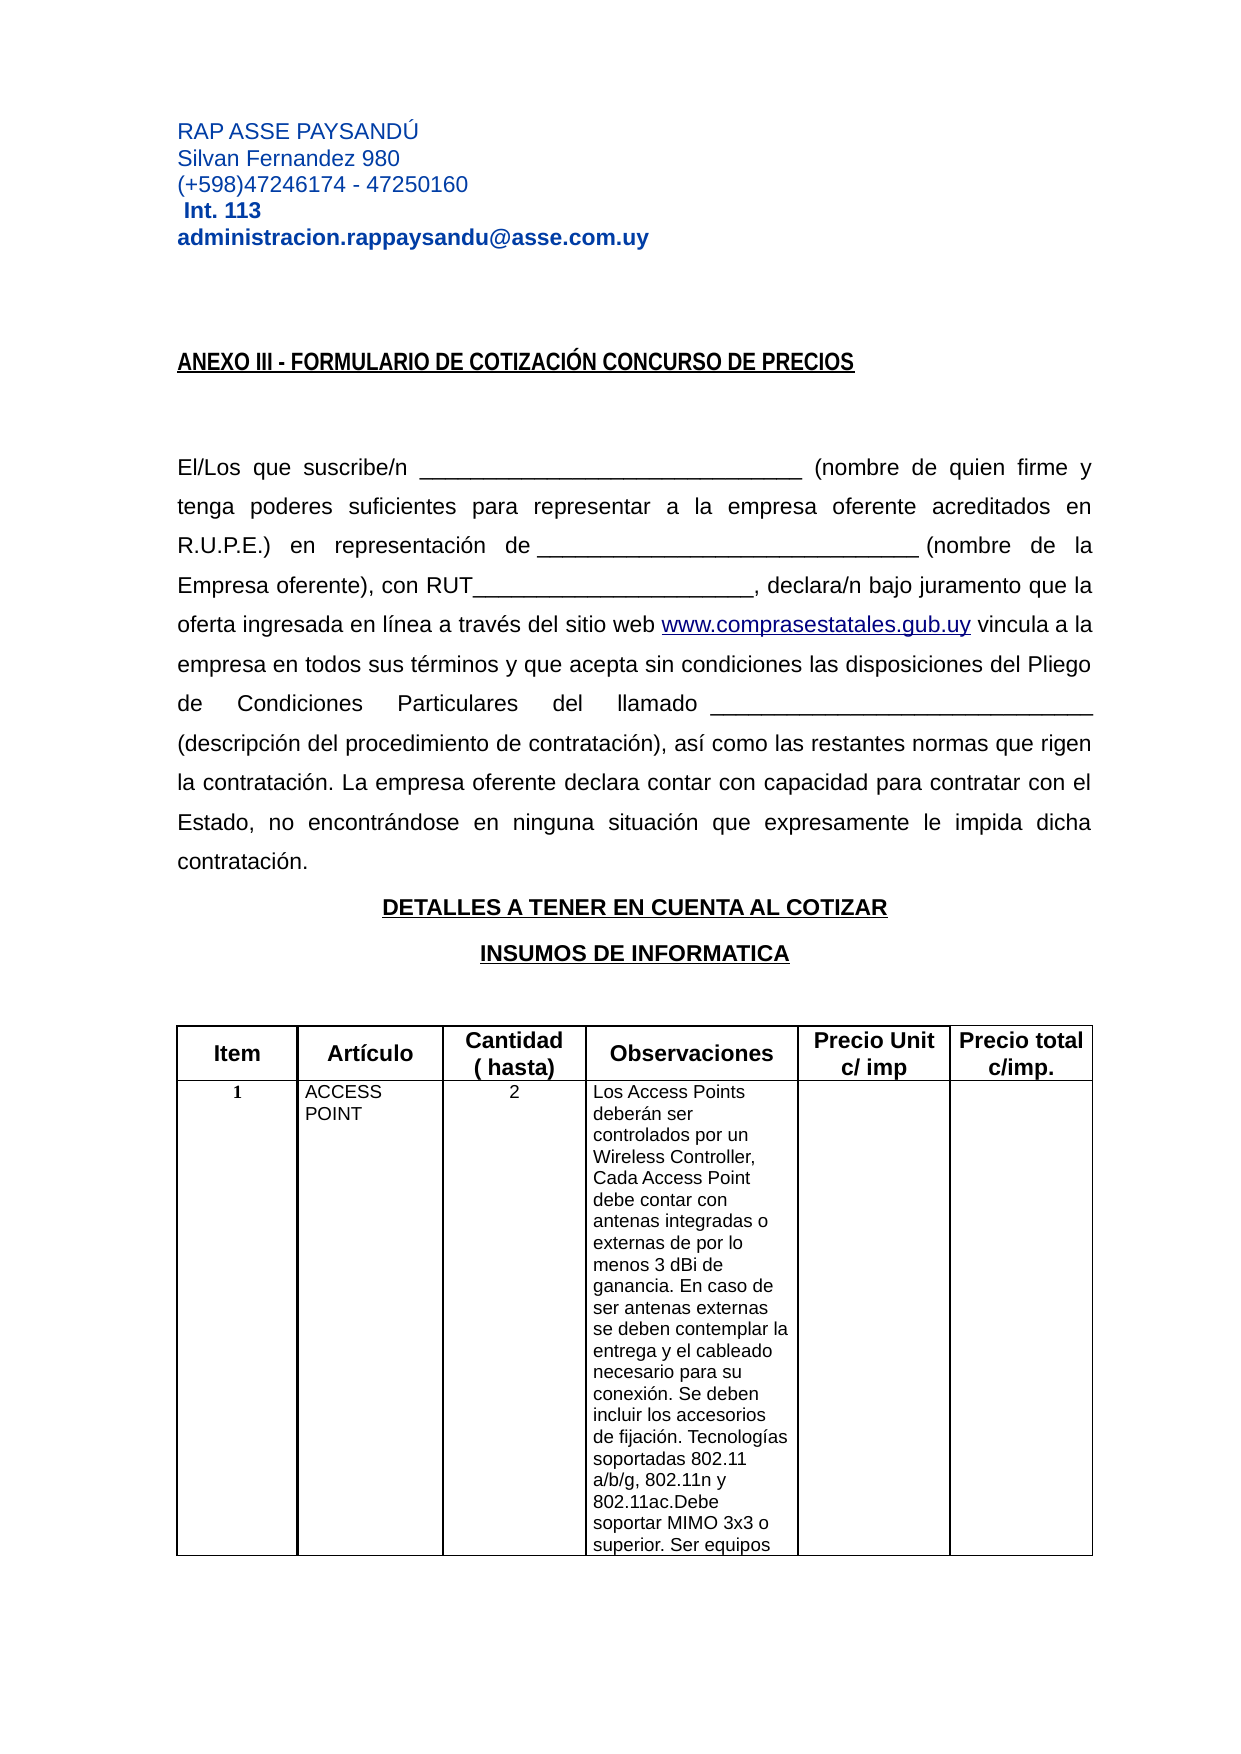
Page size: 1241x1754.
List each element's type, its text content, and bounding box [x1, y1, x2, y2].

table_header Cantidad ( hasta) [444, 1027, 585, 1080]
table_cell [951, 1081, 1092, 1555]
table_cell ACCESS POINT [299, 1081, 442, 1555]
table_header Observaciones [587, 1027, 797, 1080]
table_header Item [178, 1027, 296, 1080]
table_header Precio total c/imp. [951, 1026, 1092, 1080]
table_cell 1 [178, 1081, 296, 1555]
text ANEXO III - FORMULARIO DE COTIZACIÓN CONCURSO DE PRECIOS [177, 347, 1092, 375]
text INSUMOS DE INFORMATICA [177, 940, 1092, 966]
table_cell 2 [444, 1081, 585, 1555]
text El/Los que suscribe/n ______________________________ (nombre de quien firme y tenga poderes suficientes para representar a la empresa oferente acreditados en R.U.P.E.) en representación de ______________________________ (nombre de la Empresa oferente), con RUT______________________, declara/n bajo juramento que la oferta ingresada en línea a través del sitio web www.comprasestatales.gub.uy vincula a la empresa en todos sus términos y que acepta sin condiciones las disposiciones del Pliego de Condiciones Particulares del llamado ______________________________ (descripción del procedimiento de contratación), así como las restantes normas que rigen la contratación. La empresa oferente declara contar con capacidad para contratar con el Estado, no encontrándose en ninguna situación que expresamente le impida dicha contratación. [177, 453, 1092, 875]
table_header Precio Unit c/ imp [799, 1027, 949, 1080]
table_cell Los Access Points deberán ser controlados por un Wireless Controller, Cada Access Point debe contar con antenas integradas o externas de por lo menos 3 dBi de ganancia. En caso de ser antenas externas se deben contemplar la entrega y el cableado necesario para su conexión. Se deben incluir los accesorios de fijación. Tecnologías soportadas 802.11 a/b/g, 802.11n y 802.11ac.Debe soportar MIMO 3x3 o superior. Ser equipos [587, 1081, 797, 1555]
table_header Artículo [299, 1027, 442, 1080]
table_cell [799, 1081, 949, 1555]
text DETALLES A TENER EN CUENTA AL COTIZAR [177, 894, 1092, 920]
